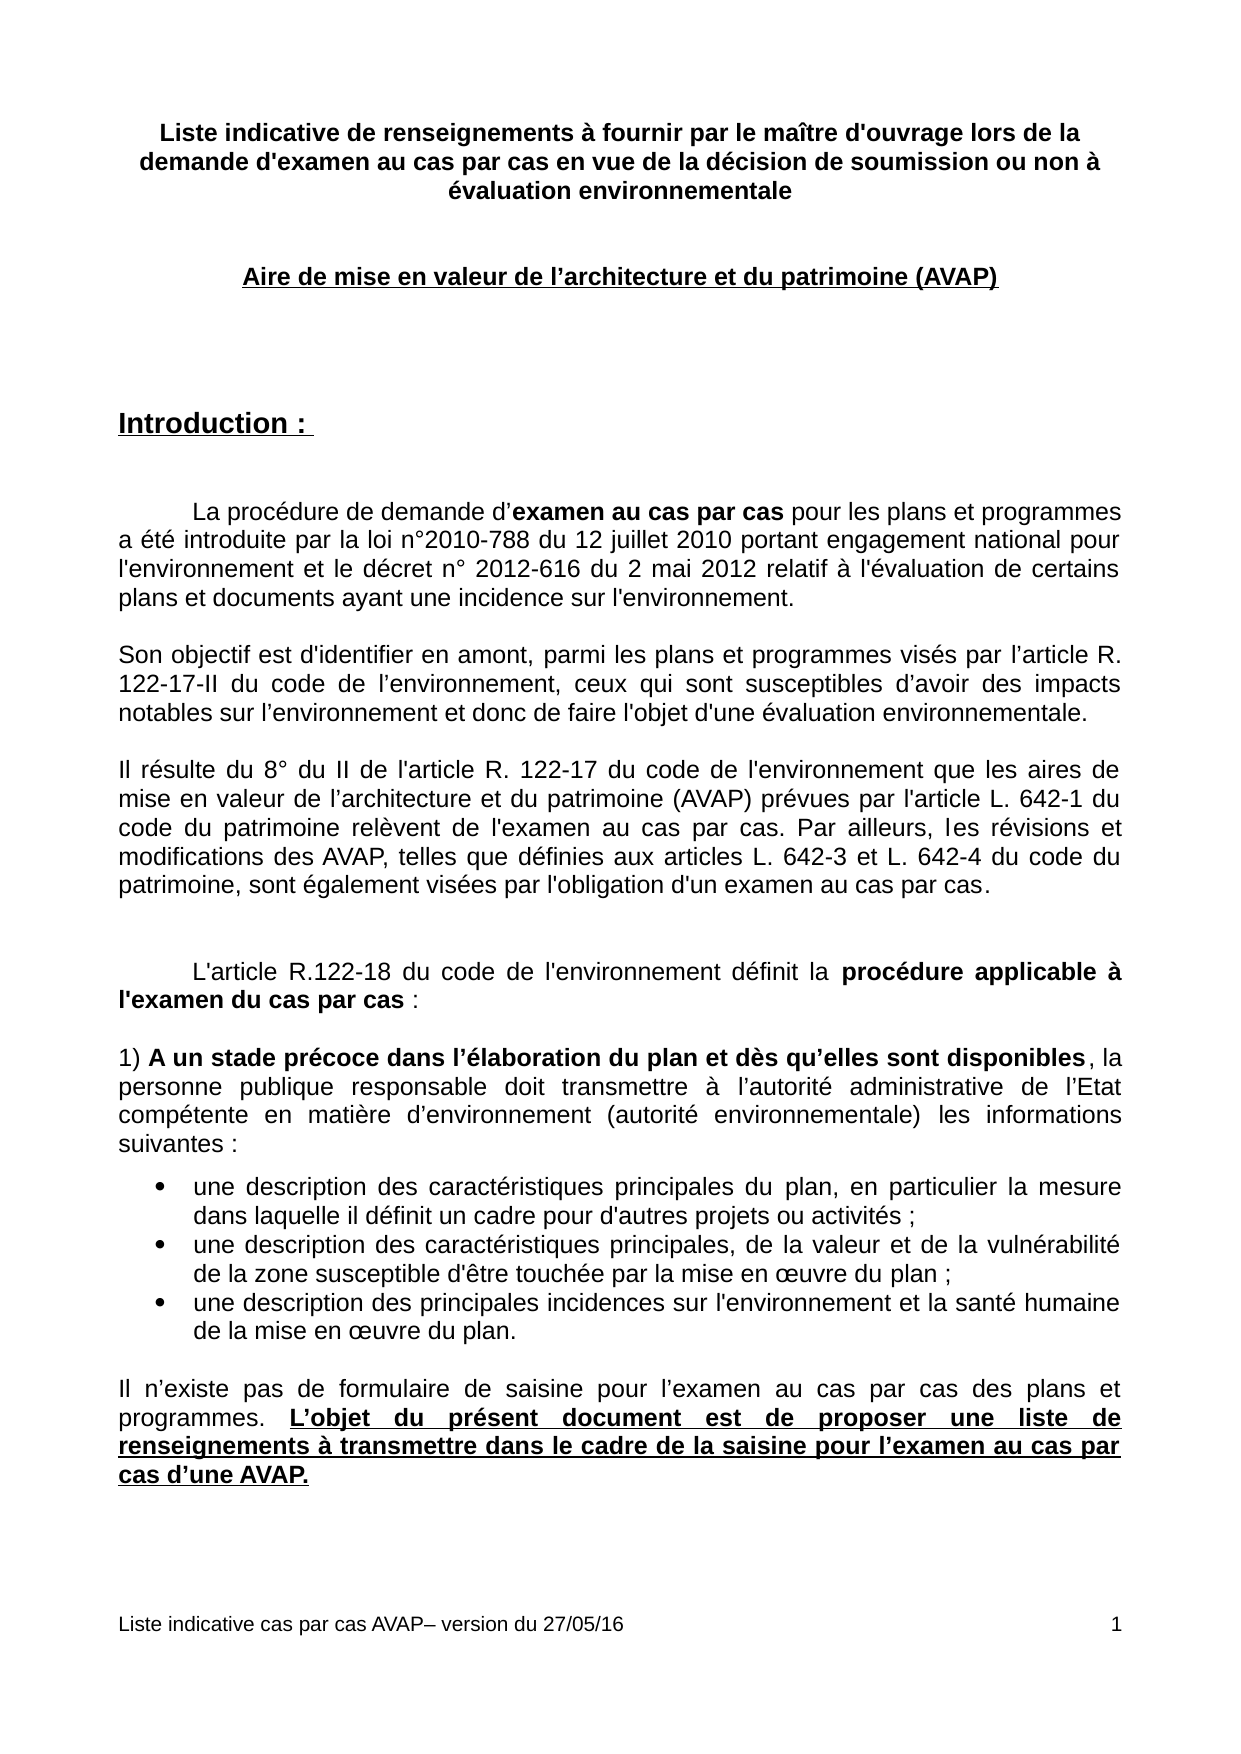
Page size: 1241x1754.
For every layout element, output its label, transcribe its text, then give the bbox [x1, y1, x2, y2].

list une description des principales incidences sur l'environnement et la santé humaine de la mise en œuvre du plan. [156, 1287, 1122, 1345]
text Il n’existe pas de formulaire de saisine pour l’examen au cas par cas des plans et programmes. L’objet du présent document est de proposer une liste de renseignements à transmettre dans le cadre de la saisine pour l’examen au cas par cas d’une AVAP. [118, 1374, 1122, 1489]
text Il résulte du 8° du II de l'article R. 122-17 du code de l'environnement que les aires de mise en valeur de l’architecture et du patrimoine (AVAP) prévues par l'article L. 642-1 du code du patrimoine relèvent de l'examen au cas par cas. Par ailleurs, les révisions et modifications des AVAP, telles que définies aux articles L. 642-3 et L. 642-4 du code du patrimoine, sont également visées par l'obligation d'un examen au cas par cas. [118, 755, 1122, 899]
text L'article R.122-18 du code de l'environnement définit la procédure applicable à l'examen du cas par cas : [118, 957, 1122, 1014]
text 1) A un stade précoce dans l’élaboration du plan et dès qu’elles sont disponibles, la personne publique responsable doit transmettre à l’autorité administrative de l’Etat compétente en matière d’environnement (autorité environnementale) les informations suivantes : [118, 1043, 1122, 1158]
text Introduction : [118, 406, 1122, 439]
text Liste indicative de renseignements à fournir par le maître d'ouvrage lors de la demande d'examen au cas par cas en vue de la décision de soumission ou non à évaluation environnementale [118, 118, 1122, 204]
list une description des caractéristiques principales du plan, en particulier la mesure dans laquelle il définit un cadre pour d'autres projets ou activités ; [156, 1172, 1122, 1230]
text La procédure de demande d’examen au cas par cas pour les plans et programmes a été introduite par la loi n°2010-788 du 12 juillet 2010 portant engagement national pour l'environnement et le décret n° 2012-616 du 2 mai 2012 relatif à l'évaluation de certains plans et documents ayant une incidence sur l'environnement. [118, 497, 1122, 612]
text Son objectif est d'identifier en amont, parmi les plans et programmes visés par l’article R. 122-17-II du code de l’environnement, ceux qui sont susceptibles d’avoir des impacts notables sur l’environnement et donc de faire l'objet d'une évaluation environnementale. [118, 640, 1122, 727]
text Aire de mise en valeur de l’architecture et du patrimoine (AVAP) [118, 262, 1122, 291]
list une description des caractéristiques principales, de la valeur et de la vulnérabilité de la zone susceptible d'être touchée par la mise en œuvre du plan ; [156, 1230, 1122, 1287]
